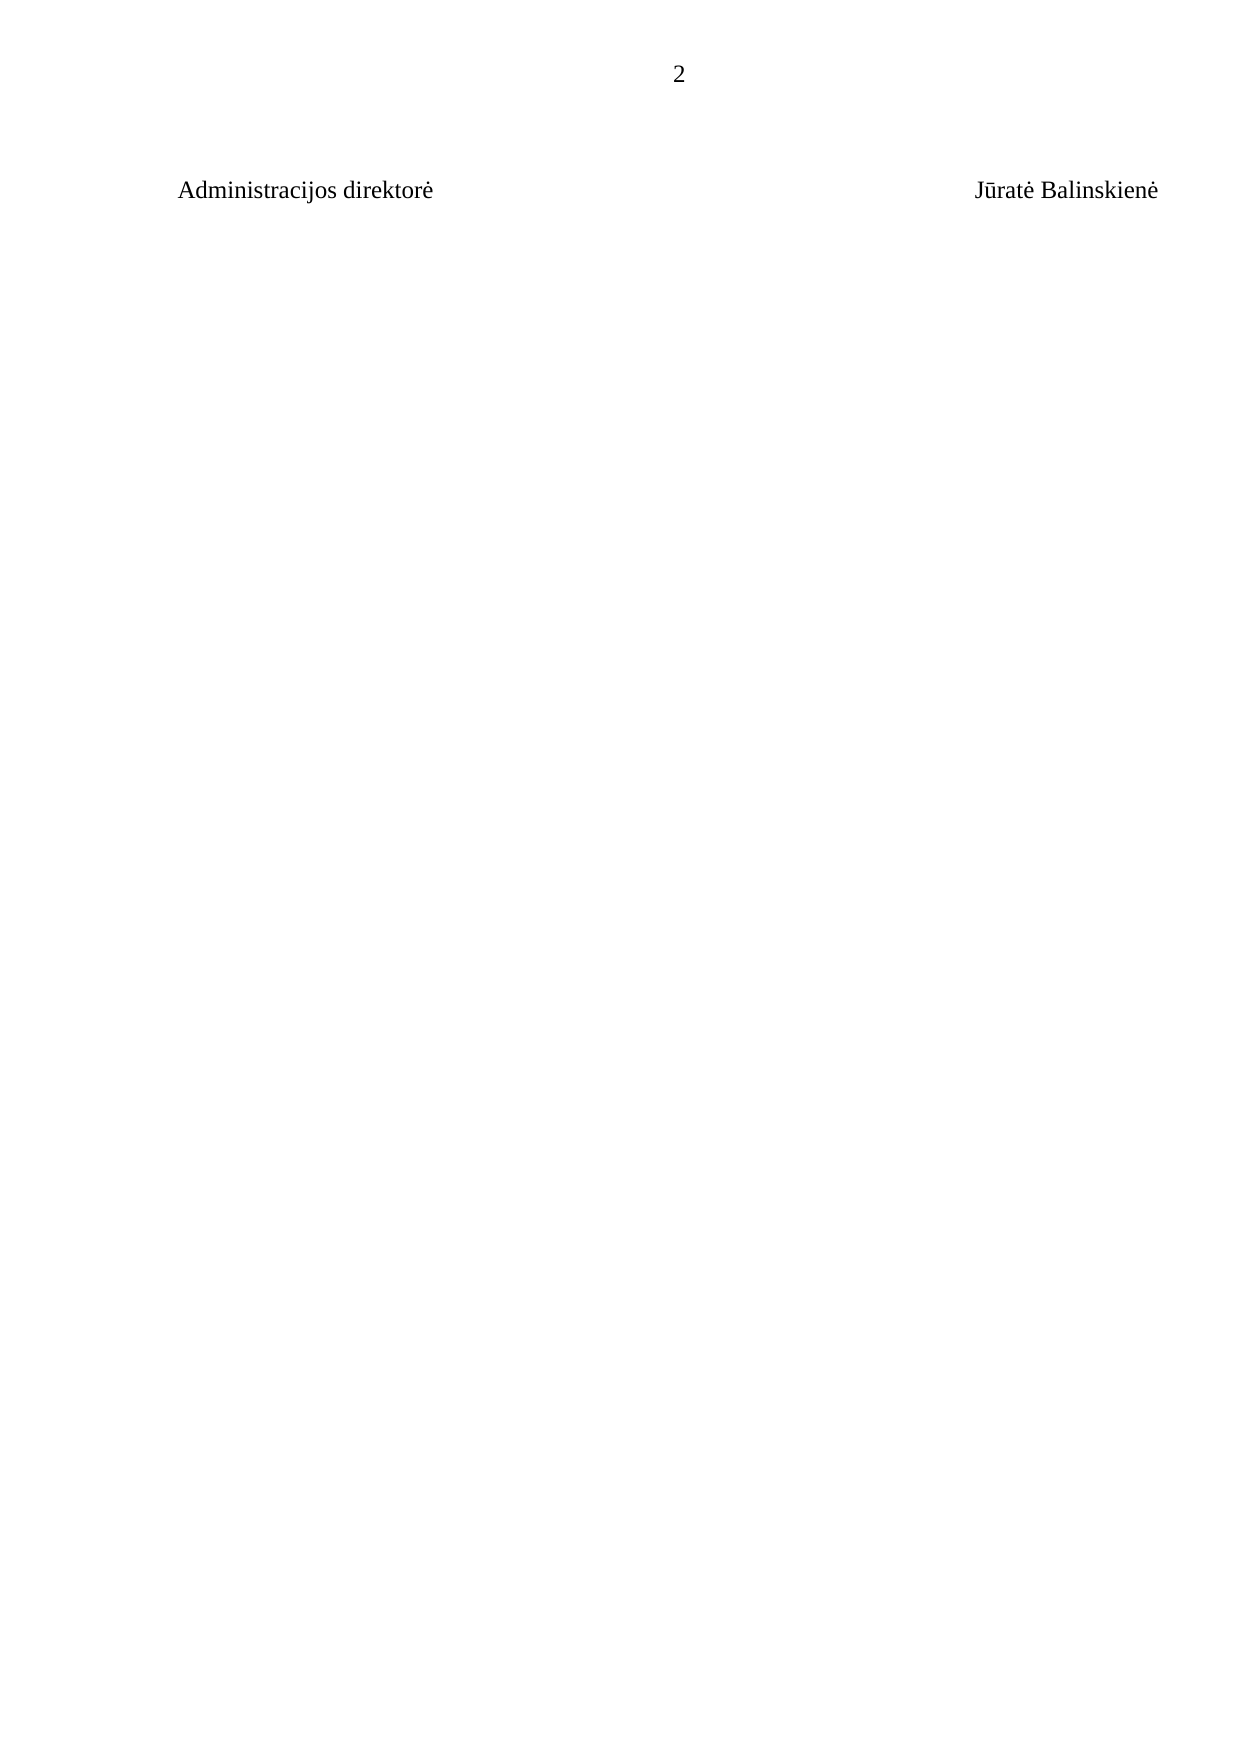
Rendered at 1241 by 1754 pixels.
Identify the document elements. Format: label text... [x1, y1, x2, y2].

text Administracijos direktorė Jūratė Balinskienė [177, 176, 1181, 204]
